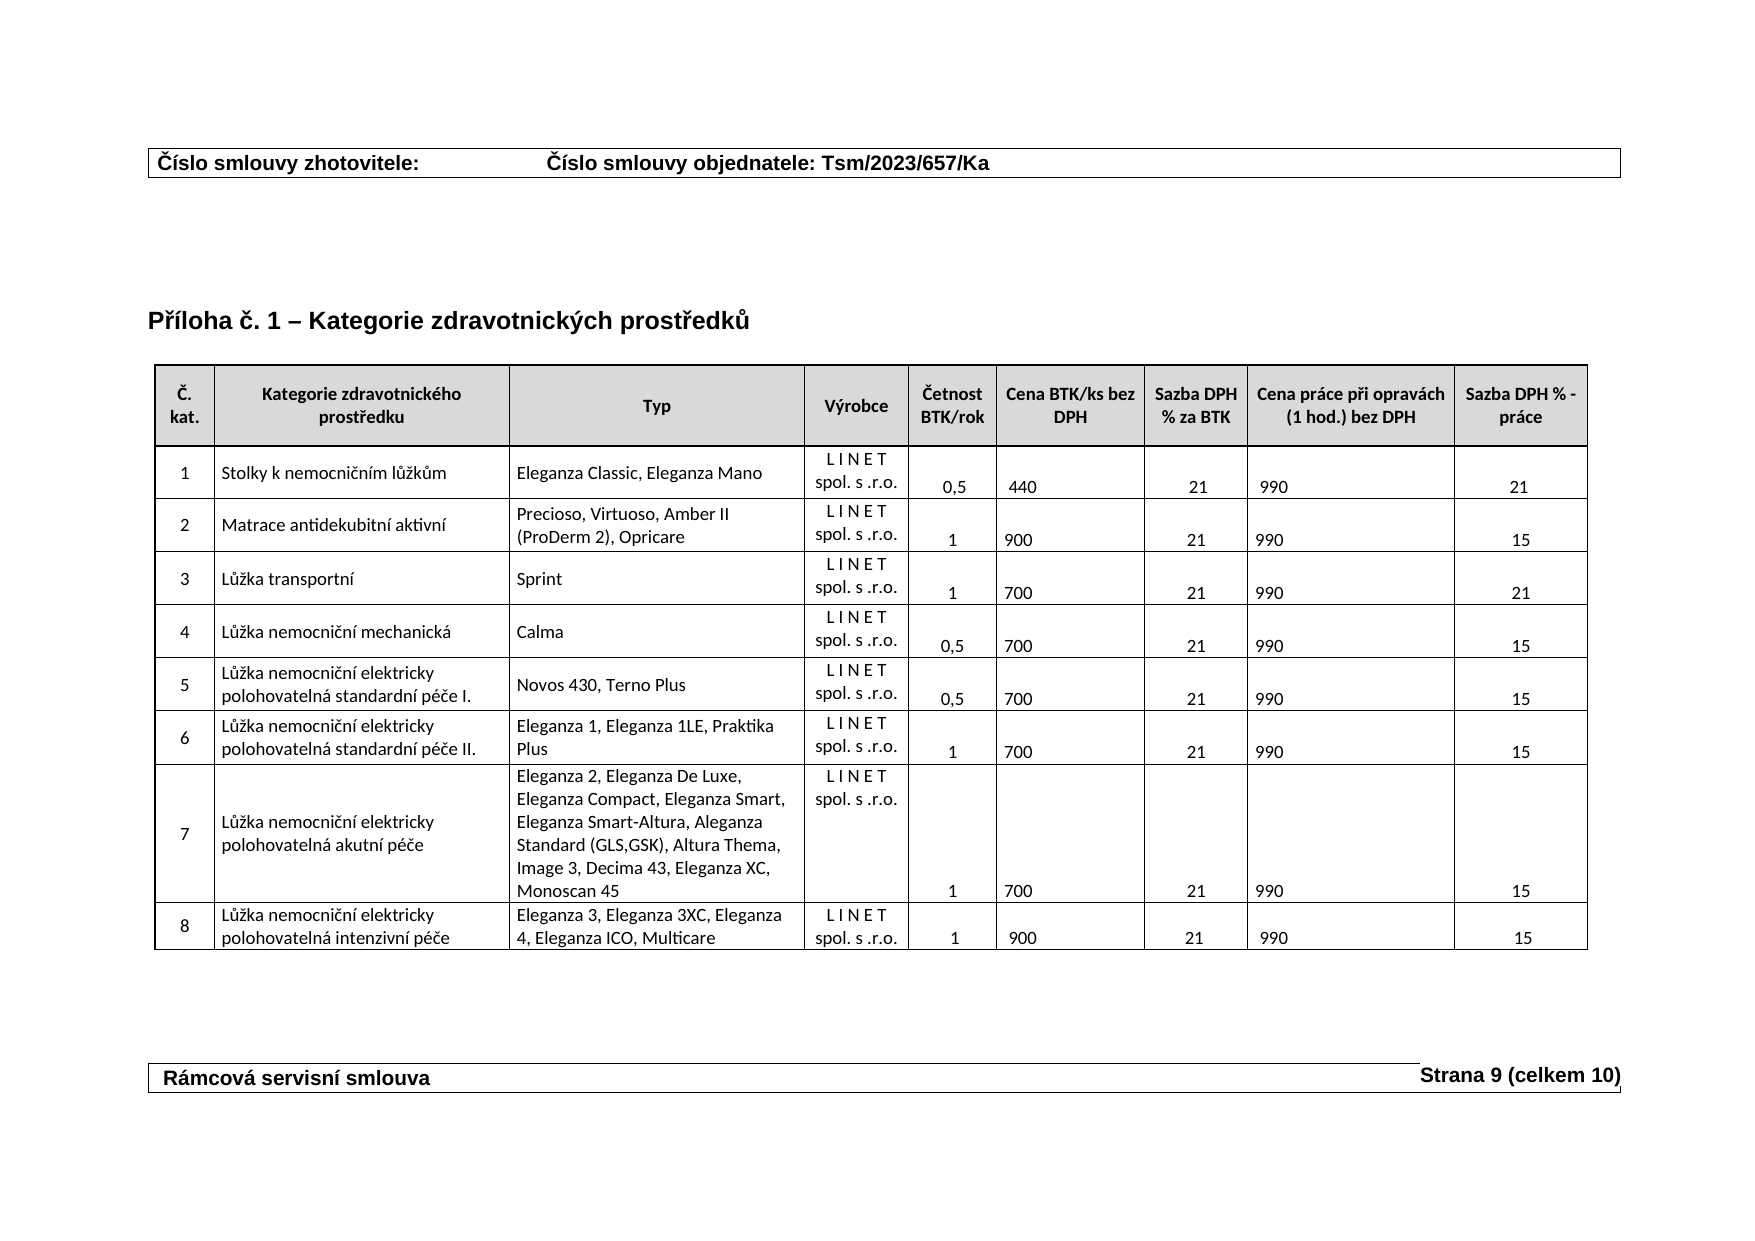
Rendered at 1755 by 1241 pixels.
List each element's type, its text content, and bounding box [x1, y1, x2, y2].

table_cell 990 [1248, 765, 1454, 902]
table_cell 21 [1145, 658, 1247, 710]
table_cell 990 [1248, 552, 1454, 604]
table_cell 15 [1455, 711, 1587, 763]
table_cell 700 [997, 605, 1144, 657]
table_cell 15 [1455, 765, 1587, 902]
table_cell L I N E T spol. s .r.o. [805, 552, 908, 604]
table_cell 1 [909, 765, 996, 902]
table_cell 21 [1145, 903, 1247, 949]
table_cell 21 [1145, 447, 1247, 498]
table_cell L I N E T spol. s .r.o. [805, 903, 908, 949]
table_cell 700 [997, 658, 1144, 710]
table_cell 990 [1248, 605, 1454, 657]
table_cell L I N E T spol. s .r.o. [805, 447, 908, 498]
table_cell 15 [1455, 903, 1587, 949]
table_cell L I N E T spol. s .r.o. [805, 711, 908, 763]
table_header Sazba DPH % - práce [1455, 366, 1587, 445]
table_cell Lůžka nemocniční mechanická [215, 605, 509, 657]
table_header Kategorie zdravotnického prostředku [215, 366, 509, 445]
table_cell Eleganza 1, Eleganza 1LE, Praktika Plus [510, 711, 804, 763]
table_cell 21 [1145, 499, 1247, 551]
table_cell Matrace antidekubitní aktivní [215, 499, 509, 551]
table_cell 990 [1248, 499, 1454, 551]
table_cell Lůžka nemocniční elektricky polohovatelná standardní péče II. [215, 711, 509, 763]
table_cell 6 [156, 711, 214, 763]
table_cell 700 [997, 765, 1144, 902]
table_cell L I N E T spol. s .r.o. [805, 658, 908, 710]
table_cell Lůžka nemocniční elektricky polohovatelná standardní péče I. [215, 658, 509, 710]
table_cell 0,5 [909, 658, 996, 710]
table_cell 990 [1248, 447, 1454, 498]
table_cell 2 [156, 499, 214, 551]
table_cell L I N E T spol. s .r.o. [805, 499, 908, 551]
table_cell Precioso, Virtuoso, Amber II (ProDerm 2), Opricare [510, 499, 804, 551]
table_cell 15 [1455, 499, 1587, 551]
table_cell 440 [997, 447, 1144, 498]
table_cell 21 [1145, 552, 1247, 604]
table_header Typ [510, 366, 804, 445]
table_cell 15 [1455, 658, 1587, 710]
table_cell Sprint [510, 552, 804, 604]
table_cell Lůžka nemocniční elektricky polohovatelná intenzivní péče [215, 903, 509, 949]
table_cell 1 [909, 711, 996, 763]
table_cell 1 [909, 903, 996, 949]
table_cell Eleganza 3, Eleganza 3XC, Eleganza 4, Eleganza ICO, Multicare [510, 903, 804, 949]
table_cell 700 [997, 711, 1144, 763]
table_cell 1 [156, 447, 214, 498]
table_cell 0,5 [909, 605, 996, 657]
table_cell 21 [1145, 605, 1247, 657]
table_cell Novos 430, Terno Plus [510, 658, 804, 710]
table_cell 990 [1248, 658, 1454, 710]
table_cell 21 [1145, 711, 1247, 763]
table_cell 7 [156, 765, 214, 902]
table_cell 15 [1455, 605, 1587, 657]
table_cell 990 [1248, 711, 1454, 763]
table_cell L I N E T spol. s .r.o. [805, 765, 908, 902]
table_header Výrobce [805, 366, 908, 445]
text Příloha č. 1 – Kategorie zdravotnických prostředků [148, 306, 1621, 335]
table_cell Eleganza 2, Eleganza De Luxe, Eleganza Compact, Eleganza Smart, Eleganza Smart-Altura, Aleganza Standard (GLS,GSK), Altura Thema, Image 3, Decima 43, Eleganza XC, Monoscan 45 [510, 765, 804, 902]
table_cell Lůžka nemocniční elektricky polohovatelná akutní péče [215, 765, 509, 902]
table_cell 900 [997, 903, 1144, 949]
table_cell Lůžka transportní [215, 552, 509, 604]
table_cell 700 [997, 552, 1144, 604]
table_cell 1 [909, 552, 996, 604]
table_cell 990 [1248, 903, 1454, 949]
table_cell 1 [909, 499, 996, 551]
table_header Sazba DPH % za BTK [1145, 366, 1247, 445]
table_cell 21 [1145, 765, 1247, 902]
table_header Četnost BTK/rok [909, 366, 996, 445]
table_cell 21 [1455, 552, 1587, 604]
table_header Cena BTK/ks bez DPH [997, 366, 1144, 445]
table_header Č. kat. [156, 366, 214, 445]
table_header Cena práce při opravách (1 hod.) bez DPH [1248, 366, 1454, 445]
table_cell 21 [1455, 447, 1587, 498]
table_cell Stolky k nemocničním lůžkům [215, 447, 509, 498]
table_cell 0,5 [909, 447, 996, 498]
table_cell 4 [156, 605, 214, 657]
table_cell L I N E T spol. s .r.o. [805, 605, 908, 657]
table_cell 5 [156, 658, 214, 710]
table_cell 8 [156, 903, 214, 949]
table_cell Eleganza Classic, Eleganza Mano [510, 447, 804, 498]
table_cell 900 [997, 499, 1144, 551]
table_cell 3 [156, 552, 214, 604]
table_cell Calma [510, 605, 804, 657]
